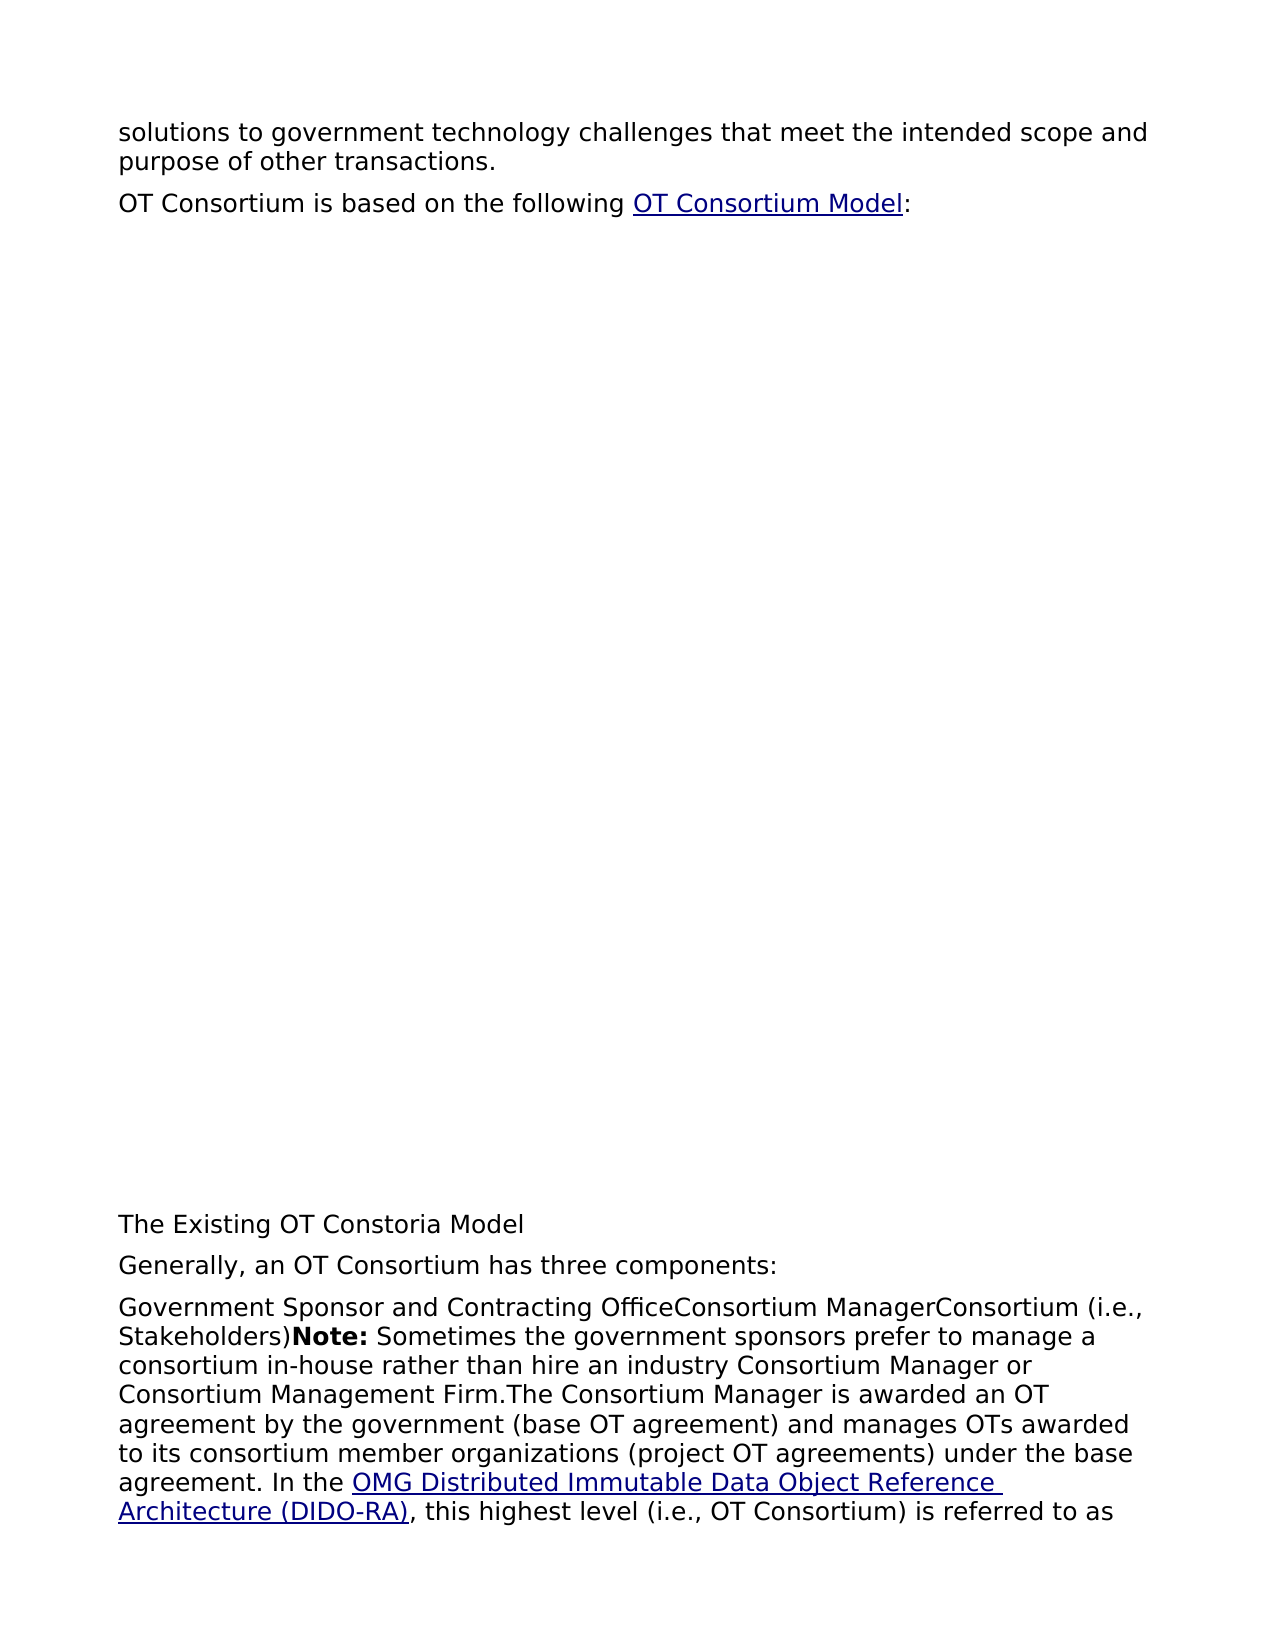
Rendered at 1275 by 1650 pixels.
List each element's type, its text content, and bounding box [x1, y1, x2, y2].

text The Existing OT Constoria Model [118, 1210, 1157, 1239]
text solutions to government technology challenges that meet the intended scope and purpose of other transactions. [118, 118, 1157, 176]
text OT Consortium is based on the following OT Consortium Model: [118, 189, 1157, 218]
text Generally, an OT Consortium has three components: [118, 1251, 1157, 1281]
text Government Sponsor and Contracting OfficeConsortium ManagerConsortium (i.e., Stakeholders)Note: Sometimes the government sponsors prefer to manage a consortium in-house rather than hire an industry Consortium Manager or Consortium Management Firm.The Consortium Manager is awarded an OT agreement by the government (base OT agreement) and manages OTs awarded to its consortium member organizations (project OT agreements) under the base agreement. In the OMG Distributed Immutable Data Object Reference Architecture (DIDO-RA), this highest level (i.e., OT Consortium) is referred to as [118, 1293, 1157, 1526]
